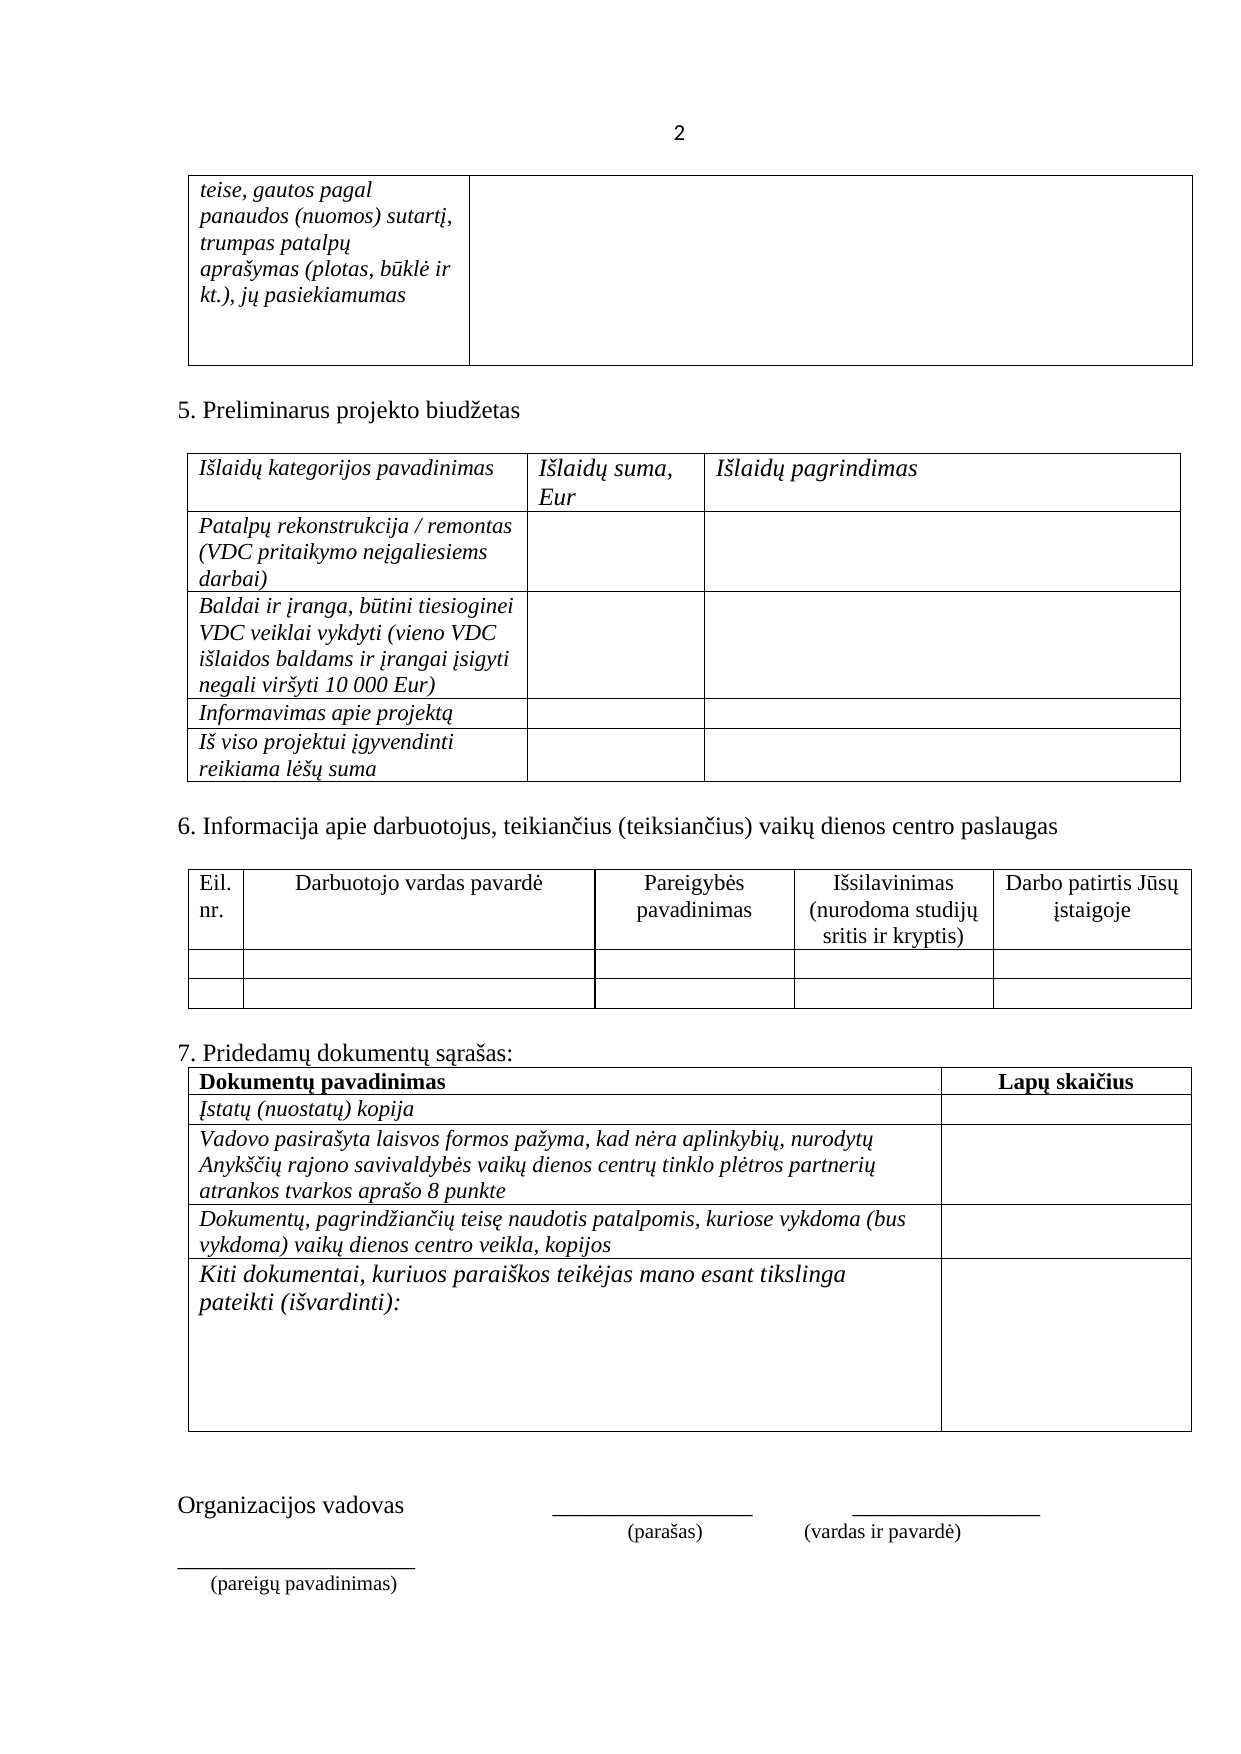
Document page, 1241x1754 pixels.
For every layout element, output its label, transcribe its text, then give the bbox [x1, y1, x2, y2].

table_header Išlaidų kategorijos pavadinimas [188, 454, 527, 511]
table_cell [1180, 1095, 1191, 1124]
table_cell Informavimas apie projektą [188, 699, 527, 727]
text 7. Pridedamų dokumentų sąrašas: [177, 1038, 1181, 1067]
table_header Lapų skaičius [942, 1068, 952, 1094]
table_cell [596, 950, 606, 978]
table_cell [783, 950, 794, 978]
table_cell [942, 1125, 1191, 1204]
text Organizacijos vadovas ________________ _______________ [177, 1490, 1181, 1518]
text (pareigų pavadinimas) [177, 1571, 1181, 1595]
table_cell [528, 512, 704, 591]
text (parašas) (vardas ir pavardė) [258, 1518, 1181, 1543]
table_cell [693, 699, 704, 727]
table_cell [584, 979, 594, 1008]
table_cell [1169, 699, 1180, 727]
table_cell [982, 950, 993, 978]
table_cell [783, 979, 794, 1008]
table_header [470, 176, 1192, 365]
table_cell [795, 979, 805, 1008]
table_cell [942, 1205, 1191, 1258]
table_cell Kiti dokumentai, kuriuos paraiškos teikėjas mano esant tikslinga pateikti (išvardinti): [930, 1259, 941, 1431]
table_cell [994, 950, 1004, 978]
table_cell [942, 1095, 952, 1124]
table_cell [1180, 950, 1191, 978]
table_cell [982, 979, 993, 1008]
table_cell Įstatų (nuostatų) kopija [189, 1095, 941, 1124]
table_cell [244, 950, 254, 978]
table_cell [528, 699, 538, 727]
table_header Išlaidų suma, Eur [693, 454, 704, 511]
table_cell [942, 1259, 1191, 1431]
table_cell [189, 979, 199, 1008]
table_cell [189, 950, 199, 978]
table_header teise, gautos pagal panaudos (nuomos) sutartį, trumpas patalpų aprašymas (plotas, būklė ir kt.), jų pasiekiamumas [189, 176, 469, 365]
text 6. Informacija apie darbuotojus, teikiančius (teiksiančius) vaikų dienos centro paslaugas [177, 811, 1181, 840]
table_header Pareigybės pavadinimas [596, 870, 794, 948]
table_header Eil. nr. [189, 870, 243, 948]
table_cell [994, 979, 1004, 1008]
table_header Lapų skaičius [1180, 1068, 1191, 1094]
table_cell [244, 979, 254, 1008]
table_cell [232, 950, 243, 978]
table_header Išlaidų pagrindimas [705, 454, 1180, 511]
table_cell [232, 979, 243, 1008]
table_cell [705, 512, 1180, 591]
table_cell [528, 729, 704, 781]
table_cell [528, 592, 704, 698]
text 5. Preliminarus projekto biudžetas [177, 395, 1181, 424]
table_cell [1180, 979, 1191, 1008]
table_cell [584, 950, 594, 978]
table_header Išlaidų suma, Eur [528, 454, 538, 511]
table_cell [705, 592, 1180, 698]
table_cell [596, 979, 606, 1008]
text ___________________ [177, 1543, 1181, 1571]
table_header Darbo patirtis Jūsų įstaigoje [994, 870, 1191, 948]
table_cell [705, 699, 716, 727]
table_cell [705, 729, 1180, 781]
table_cell [795, 950, 805, 978]
table_header Darbuotojo vardas pavardė [244, 870, 594, 948]
